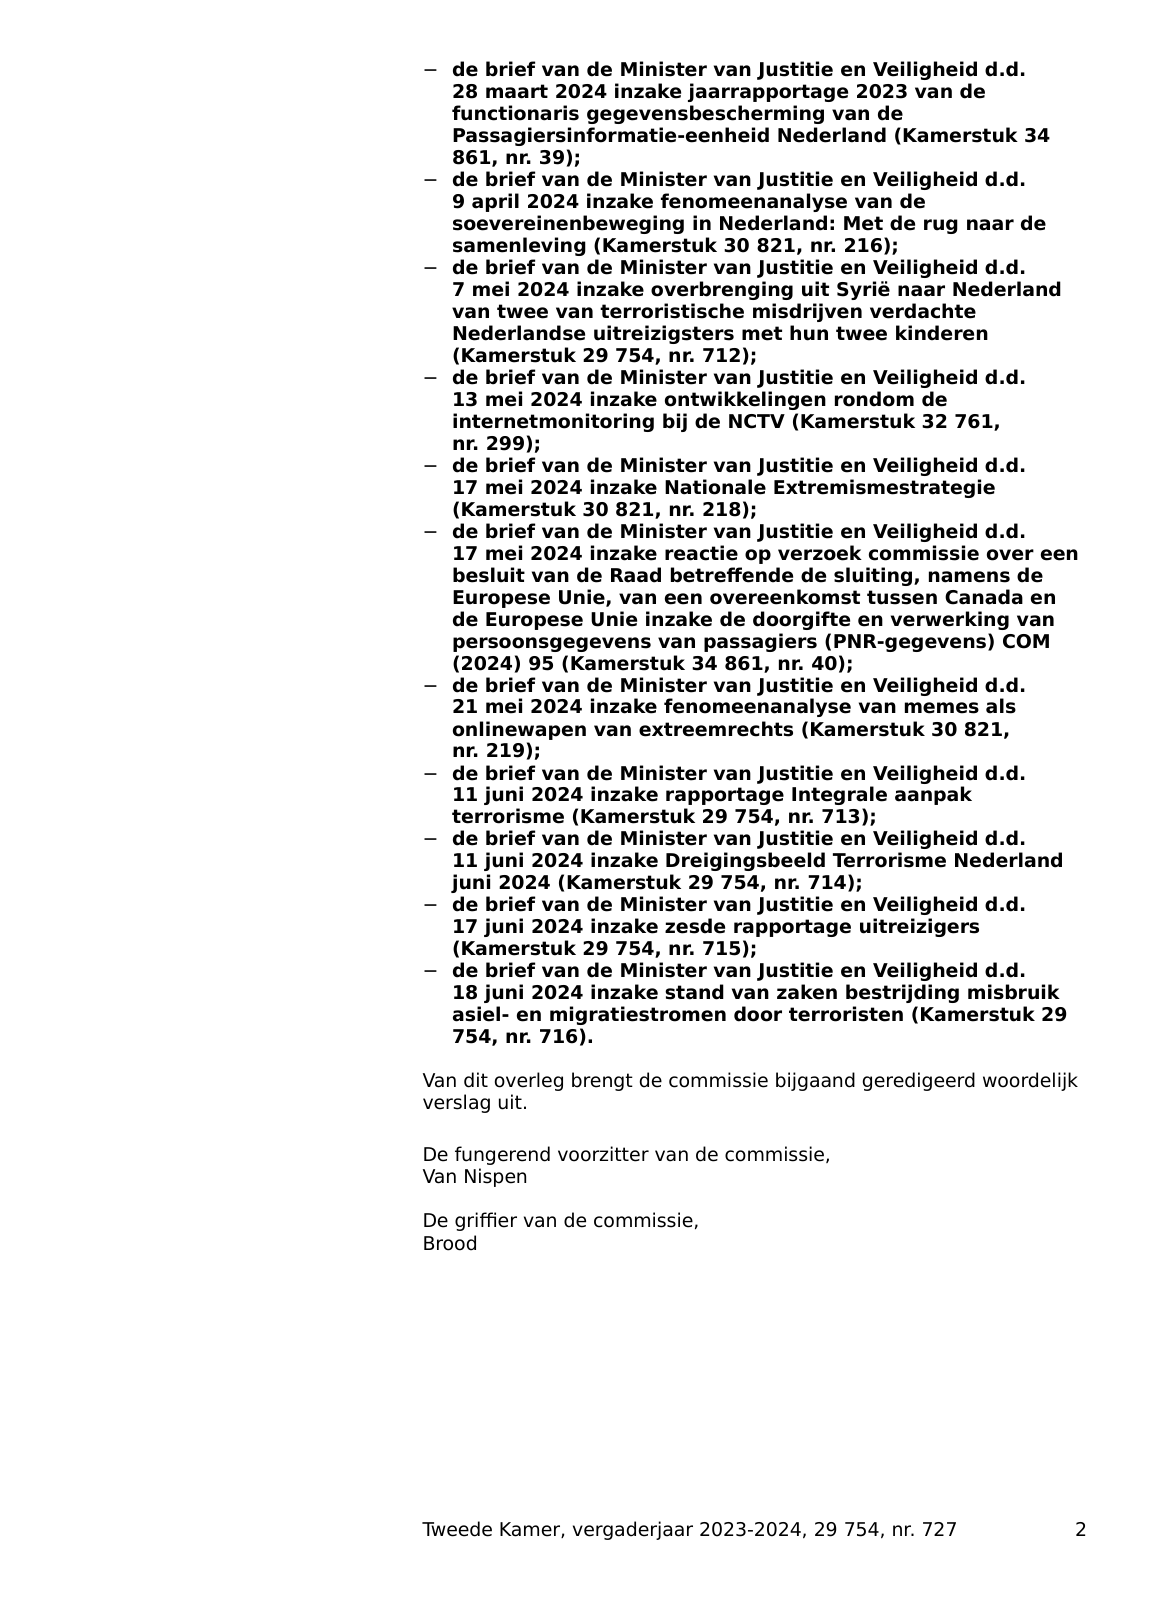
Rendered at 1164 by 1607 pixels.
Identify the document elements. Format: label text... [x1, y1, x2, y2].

text − de brief van de Minister van Justitie en Veiligheid d.d. 17 mei 2024 inzake Nationale Extremismestrategie (Kamerstuk 30 821, nr. 218); [422, 455, 1087, 521]
text − de brief van de Minister van Justitie en Veiligheid d.d. 7 mei 2024 inzake overbrenging uit Syrië naar Nederland van twee van terroristische misdrijven verdachte Nederlandse uitreizigsters met hun twee kinderen (Kamerstuk 29 754, nr. 712); [422, 257, 1087, 367]
text − de brief van de Minister van Justitie en Veiligheid d.d. 17 mei 2024 inzake reactie op verzoek commissie over een besluit van de Raad betreffende de sluiting, namens de Europese Unie, van een overeenkomst tussen Canada en de Europese Unie inzake de doorgifte en verwerking van persoonsgegevens van passagiers (PNR-gegevens) COM (2024) 95 (Kamerstuk 34 861, nr. 40); [422, 521, 1087, 674]
text − de brief van de Minister van Justitie en Veiligheid d.d. 13 mei 2024 inzake ontwikkelingen rondom de internetmonitoring bij de NCTV (Kamerstuk 32 761, nr. 299); [422, 367, 1087, 455]
text − de brief van de Minister van Justitie en Veiligheid d.d. 11 juni 2024 inzake Dreigingsbeeld Terrorisme Nederland juni 2024 (Kamerstuk 29 754, nr. 714); [422, 828, 1087, 894]
text Van dit overleg brengt de commissie bijgaand geredigeerd woordelijk verslag uit. [422, 1070, 1087, 1114]
text − de brief van de Minister van Justitie en Veiligheid d.d. 9 april 2024 inzake fenomeenanalyse van de soevereinenbeweging in Nederland: Met de rug naar de samenleving (Kamerstuk 30 821, nr. 216); [422, 169, 1087, 257]
text − de brief van de Minister van Justitie en Veiligheid d.d. 21 mei 2024 inzake fenomeenanalyse van memes als onlinewapen van extreemrechts (Kamerstuk 30 821, nr. 219); [422, 674, 1087, 762]
text De griffier van de commissie, Brood [422, 1210, 1087, 1254]
text De fungerend voorzitter van de commissie, Van Nispen [422, 1144, 1087, 1188]
text − de brief van de Minister van Justitie en Veiligheid d.d. 11 juni 2024 inzake rapportage Integrale aanpak terrorisme (Kamerstuk 29 754, nr. 713); [422, 762, 1087, 828]
text − de brief van de Minister van Justitie en Veiligheid d.d. 17 juni 2024 inzake zesde rapportage uitreizigers (Kamerstuk 29 754, nr. 715); [422, 894, 1087, 960]
text − de brief van de Minister van Justitie en Veiligheid d.d. 18 juni 2024 inzake stand van zaken bestrijding misbruik asiel- en migratiestromen door terroristen (Kamerstuk 29 754, nr. 716). [422, 960, 1087, 1048]
text − de brief van de Minister van Justitie en Veiligheid d.d. 28 maart 2024 inzake jaarrapportage 2023 van de functionaris gegevensbescherming van de Passagiersinformatie-eenheid Nederland (Kamerstuk 34 861, nr. 39); [422, 59, 1087, 169]
